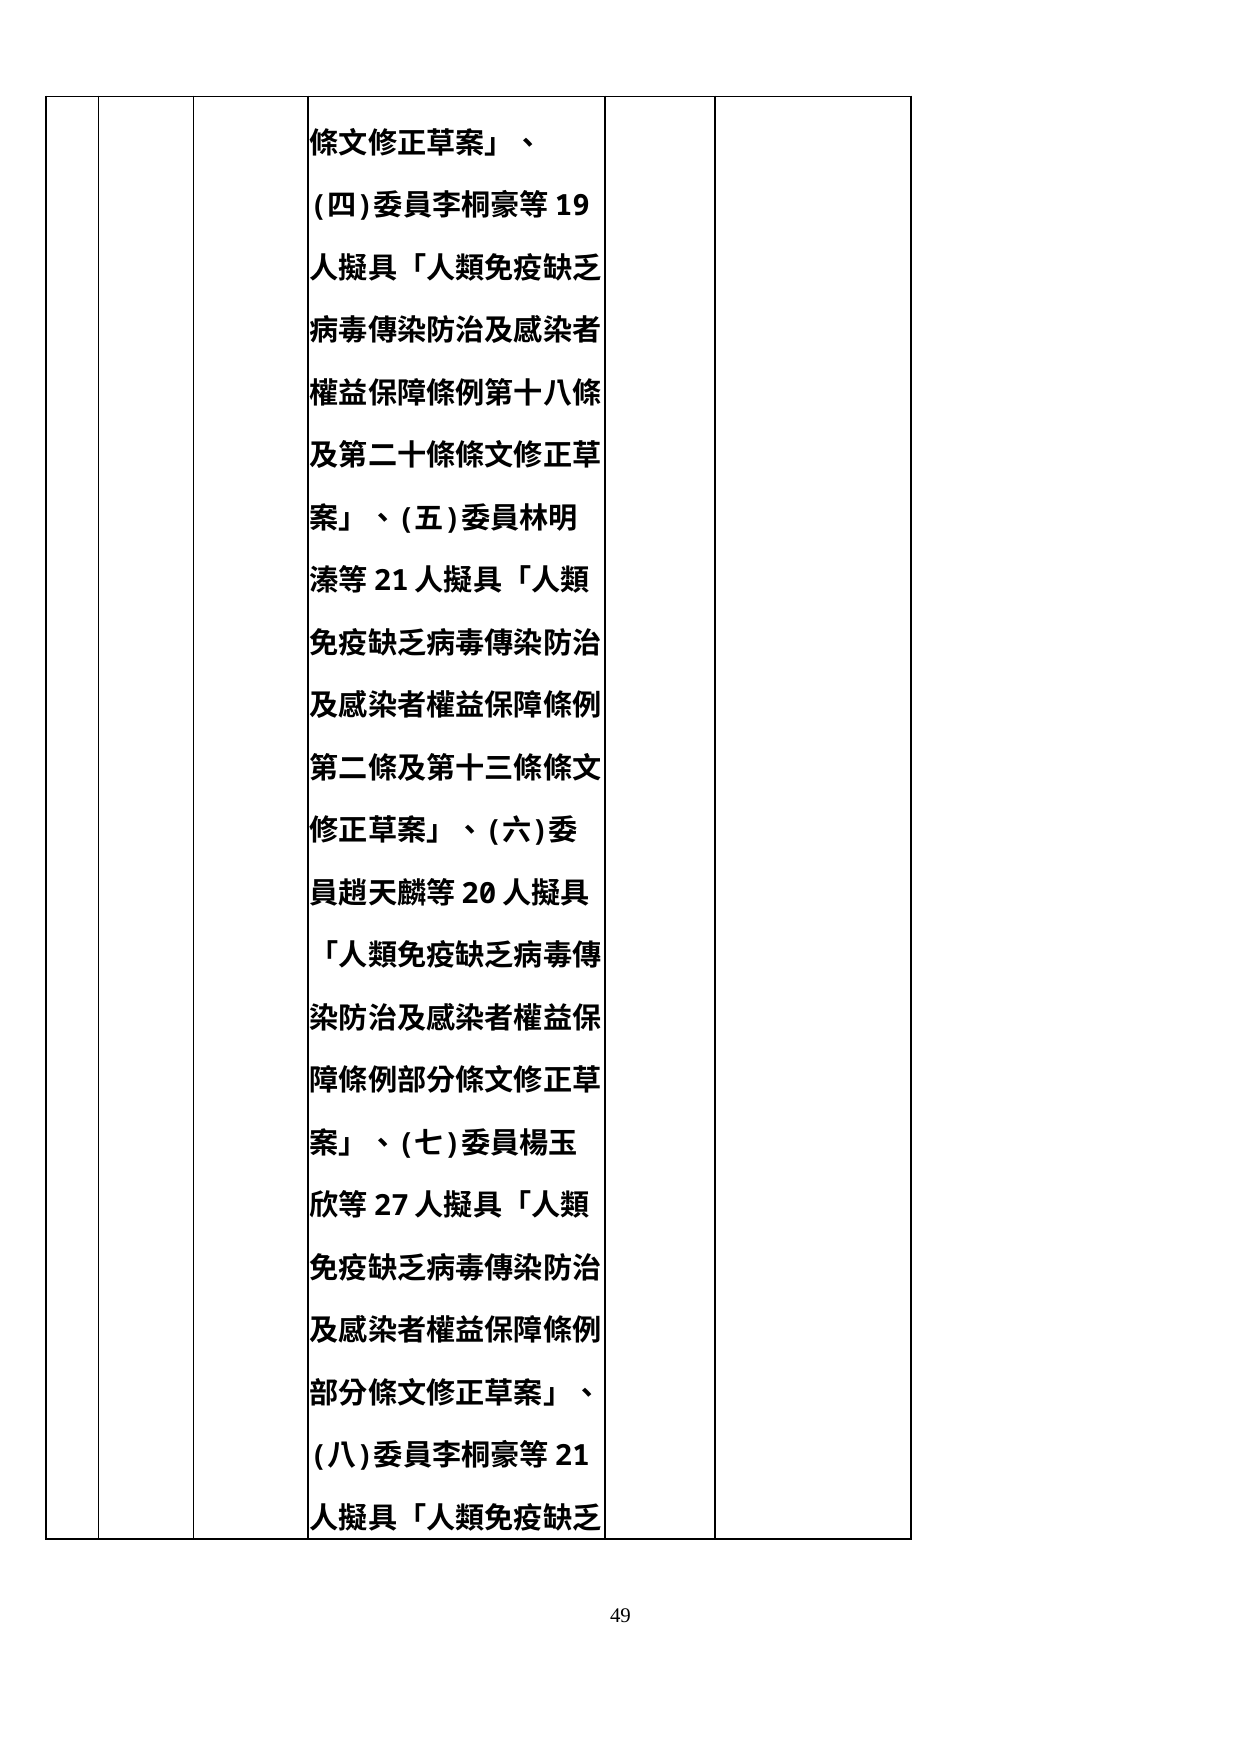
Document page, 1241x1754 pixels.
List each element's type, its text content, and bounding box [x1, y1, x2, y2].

table_cell [606, 97, 714, 1538]
table_cell [47, 97, 98, 1538]
table_cell [716, 97, 910, 1538]
table_cell [99, 97, 193, 1538]
table_cell 條文修正草案」、(四)委員李桐豪等19人擬具「人類免疫缺乏病毒傳染防治及感染者權益保障條例第十八條及第二十條條文修正草案」、(五)委員林明溱等21人擬具「人類免疫缺乏病毒傳染防治及感染者權益保障條例第二條及第十三條條文修正草案」、(六)委員趙天麟等20人擬具「人類免疫缺乏病毒傳染防治及感染者權益保障條例部分條文修正草案」、(七)委員楊玉欣等27人擬具「人類免疫缺乏病毒傳染防治及感染者權益保障條例部分條文修正草案」、(八)委員李桐豪等21人擬具「人類免疫缺乏 [309, 97, 604, 1538]
table_cell [194, 97, 307, 1538]
